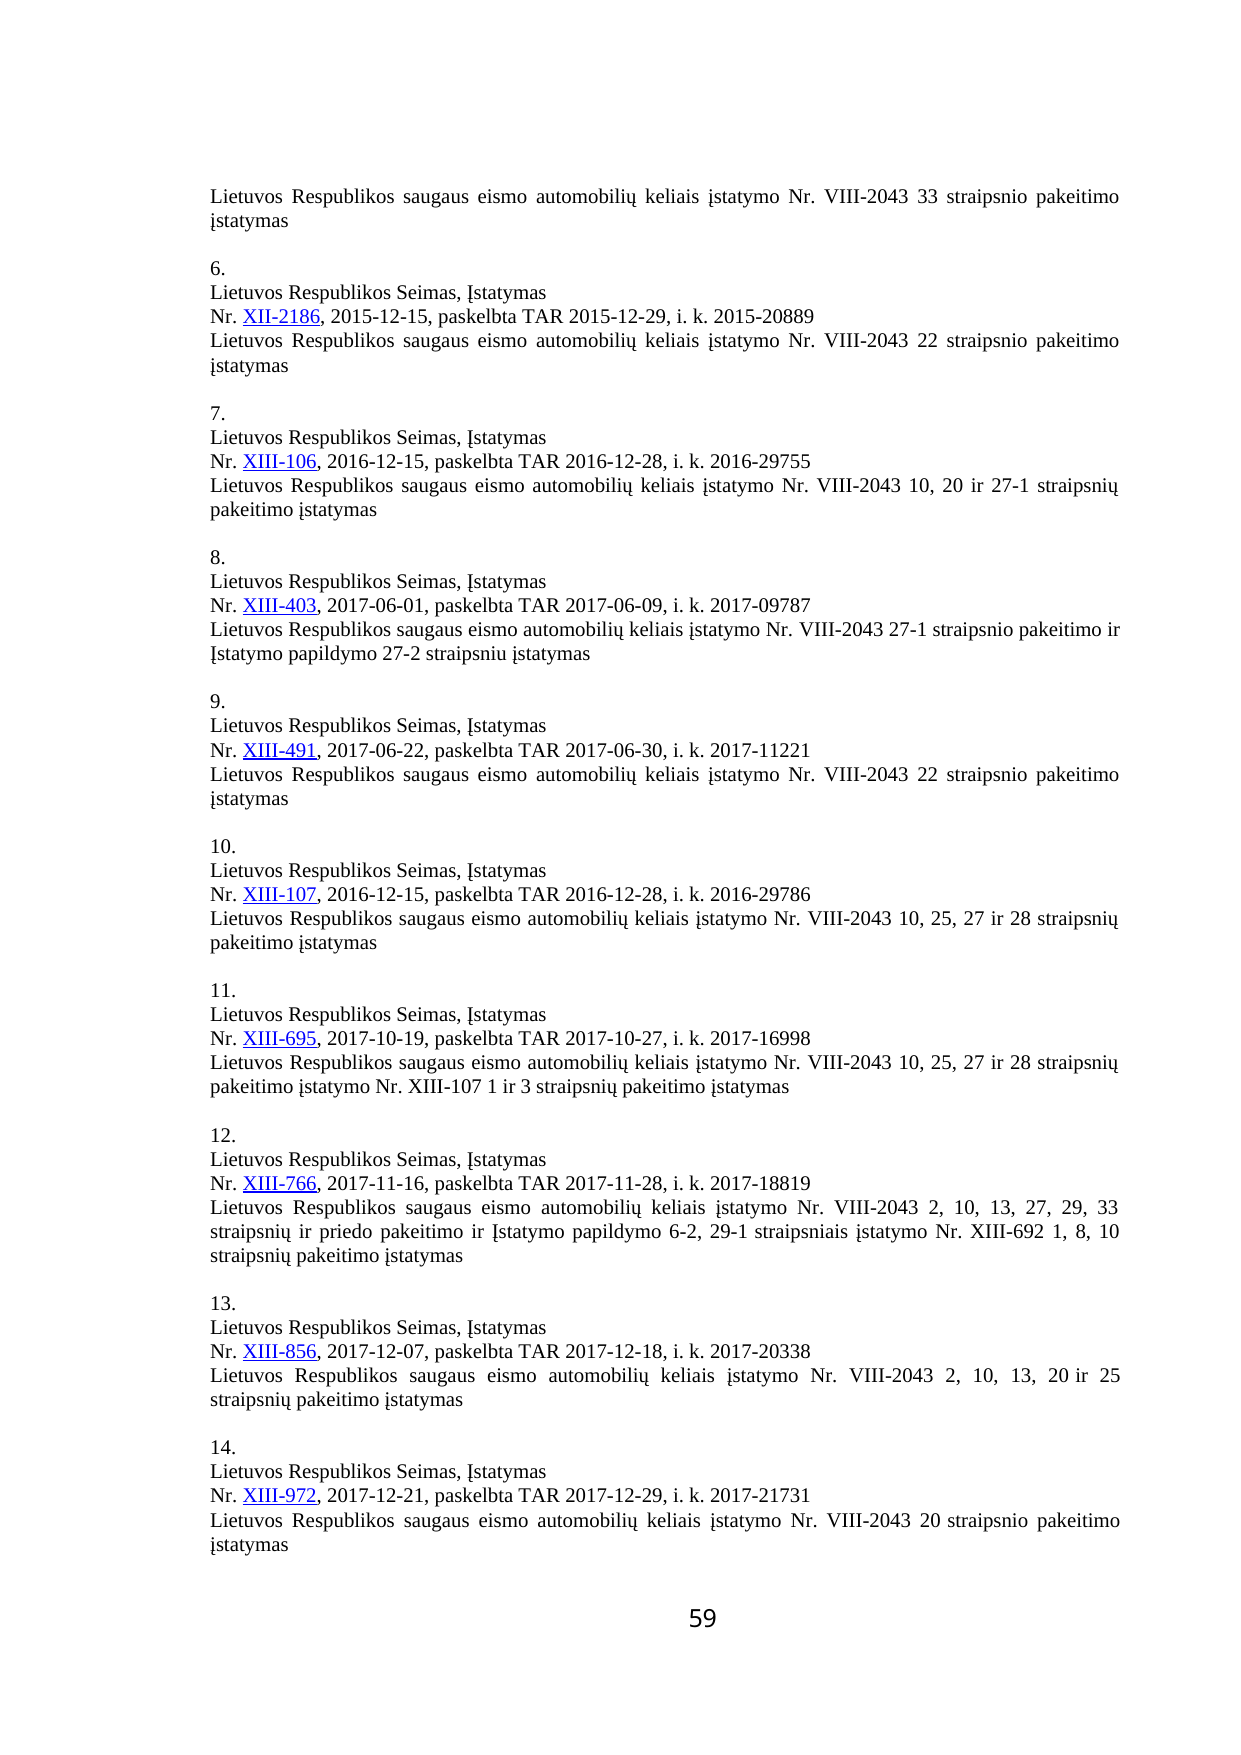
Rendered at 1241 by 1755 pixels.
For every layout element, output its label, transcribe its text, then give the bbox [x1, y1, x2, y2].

text Nr. XIII-856, 2017-12-07, paskelbta TAR 2017-12-18, i. k. 2017-20338 [210, 1339, 1120, 1363]
text Lietuvos Respublikos Seimas, Įstatymas [210, 1002, 1120, 1026]
text Nr. XII-2186, 2015-12-15, paskelbta TAR 2015-12-29, i. k. 2015-20889 [210, 304, 1120, 328]
text Lietuvos Respublikos saugaus eismo automobilių keliais įstatymo Nr. VIII-2043 22 straipsnio pakeitimo įstatymas [210, 762, 1120, 810]
text Lietuvos Respublikos Seimas, Įstatymas [210, 1315, 1120, 1339]
text Lietuvos Respublikos Seimas, Įstatymas [210, 425, 1120, 449]
text Lietuvos Respublikos saugaus eismo automobilių keliais įstatymo Nr. VIII-2043 27-1 straipsnio pakeitimo ir Įstatymo papildymo 27-2 straipsniu įstatymas [210, 617, 1120, 665]
text Lietuvos Respublikos Seimas, Įstatymas [210, 280, 1120, 304]
text 13. [210, 1291, 1120, 1315]
text Lietuvos Respublikos Seimas, Įstatymas [210, 1147, 1120, 1171]
text 6. [210, 256, 1120, 280]
text Nr. XIII-403, 2017-06-01, paskelbta TAR 2017-06-09, i. k. 2017-09787 [210, 593, 1120, 617]
text Lietuvos Respublikos saugaus eismo automobilių keliais įstatymo Nr. VIII-2043 33 straipsnio pakeitimo įstatymas [210, 184, 1120, 232]
text Lietuvos Respublikos saugaus eismo automobilių keliais įstatymo Nr. VIII-2043 10, 25, 27 ir 28 straipsnių pakeitimo įstatymas [210, 906, 1120, 954]
text Nr. XIII-107, 2016-12-15, paskelbta TAR 2016-12-28, i. k. 2016-29786 [210, 882, 1120, 906]
text Lietuvos Respublikos Seimas, Įstatymas [210, 858, 1120, 882]
text Lietuvos Respublikos saugaus eismo automobilių keliais įstatymo Nr. VIII-2043 20 straipsnio pakeitimo įstatymas [210, 1507, 1120, 1556]
text Nr. XIII-106, 2016-12-15, paskelbta TAR 2016-12-28, i. k. 2016-29755 [210, 449, 1120, 473]
text Nr. XIII-695, 2017-10-19, paskelbta TAR 2017-10-27, i. k. 2017-16998 [210, 1026, 1120, 1050]
text Nr. XIII-766, 2017-11-16, paskelbta TAR 2017-11-28, i. k. 2017-18819 [210, 1171, 1120, 1195]
text 14. [210, 1435, 1120, 1459]
text Lietuvos Respublikos saugaus eismo automobilių keliais įstatymo Nr. VIII-2043 2, 10, 13, 27, 29, 33 straipsnių ir priedo pakeitimo ir Įstatymo papildymo 6-2, 29-1 straipsniais įstatymo Nr. XIII-692 1, 8, 10 straipsnių pakeitimo įstatymas [210, 1195, 1120, 1267]
text Lietuvos Respublikos saugaus eismo automobilių keliais įstatymo Nr. VIII-2043 22 straipsnio pakeitimo įstatymas [210, 328, 1120, 377]
text Lietuvos Respublikos Seimas, Įstatymas [210, 713, 1120, 737]
text Lietuvos Respublikos saugaus eismo automobilių keliais įstatymo Nr. VIII-2043 10, 20 ir 27-1 straipsnių pakeitimo įstatymas [210, 473, 1120, 521]
text Lietuvos Respublikos saugaus eismo automobilių keliais įstatymo Nr. VIII-2043 2, 10, 13, 20 ir 25 straipsnių pakeitimo įstatymas [210, 1363, 1120, 1411]
text 8. [210, 545, 1120, 569]
text 12. [210, 1122, 1120, 1147]
text 7. [210, 401, 1120, 425]
text Lietuvos Respublikos saugaus eismo automobilių keliais įstatymo Nr. VIII-2043 10, 25, 27 ir 28 straipsnių pakeitimo įstatymo Nr. XIII-107 1 ir 3 straipsnių pakeitimo įstatymas [210, 1050, 1120, 1098]
text Lietuvos Respublikos Seimas, Įstatymas [210, 1459, 1120, 1483]
text 10. [210, 834, 1120, 858]
text Lietuvos Respublikos Seimas, Įstatymas [210, 569, 1120, 593]
text Nr. XIII-972, 2017-12-21, paskelbta TAR 2017-12-29, i. k. 2017-21731 [210, 1483, 1120, 1507]
text Nr. XIII-491, 2017-06-22, paskelbta TAR 2017-06-30, i. k. 2017-11221 [210, 737, 1120, 762]
text 9. [210, 689, 1120, 713]
text 11. [210, 978, 1120, 1002]
